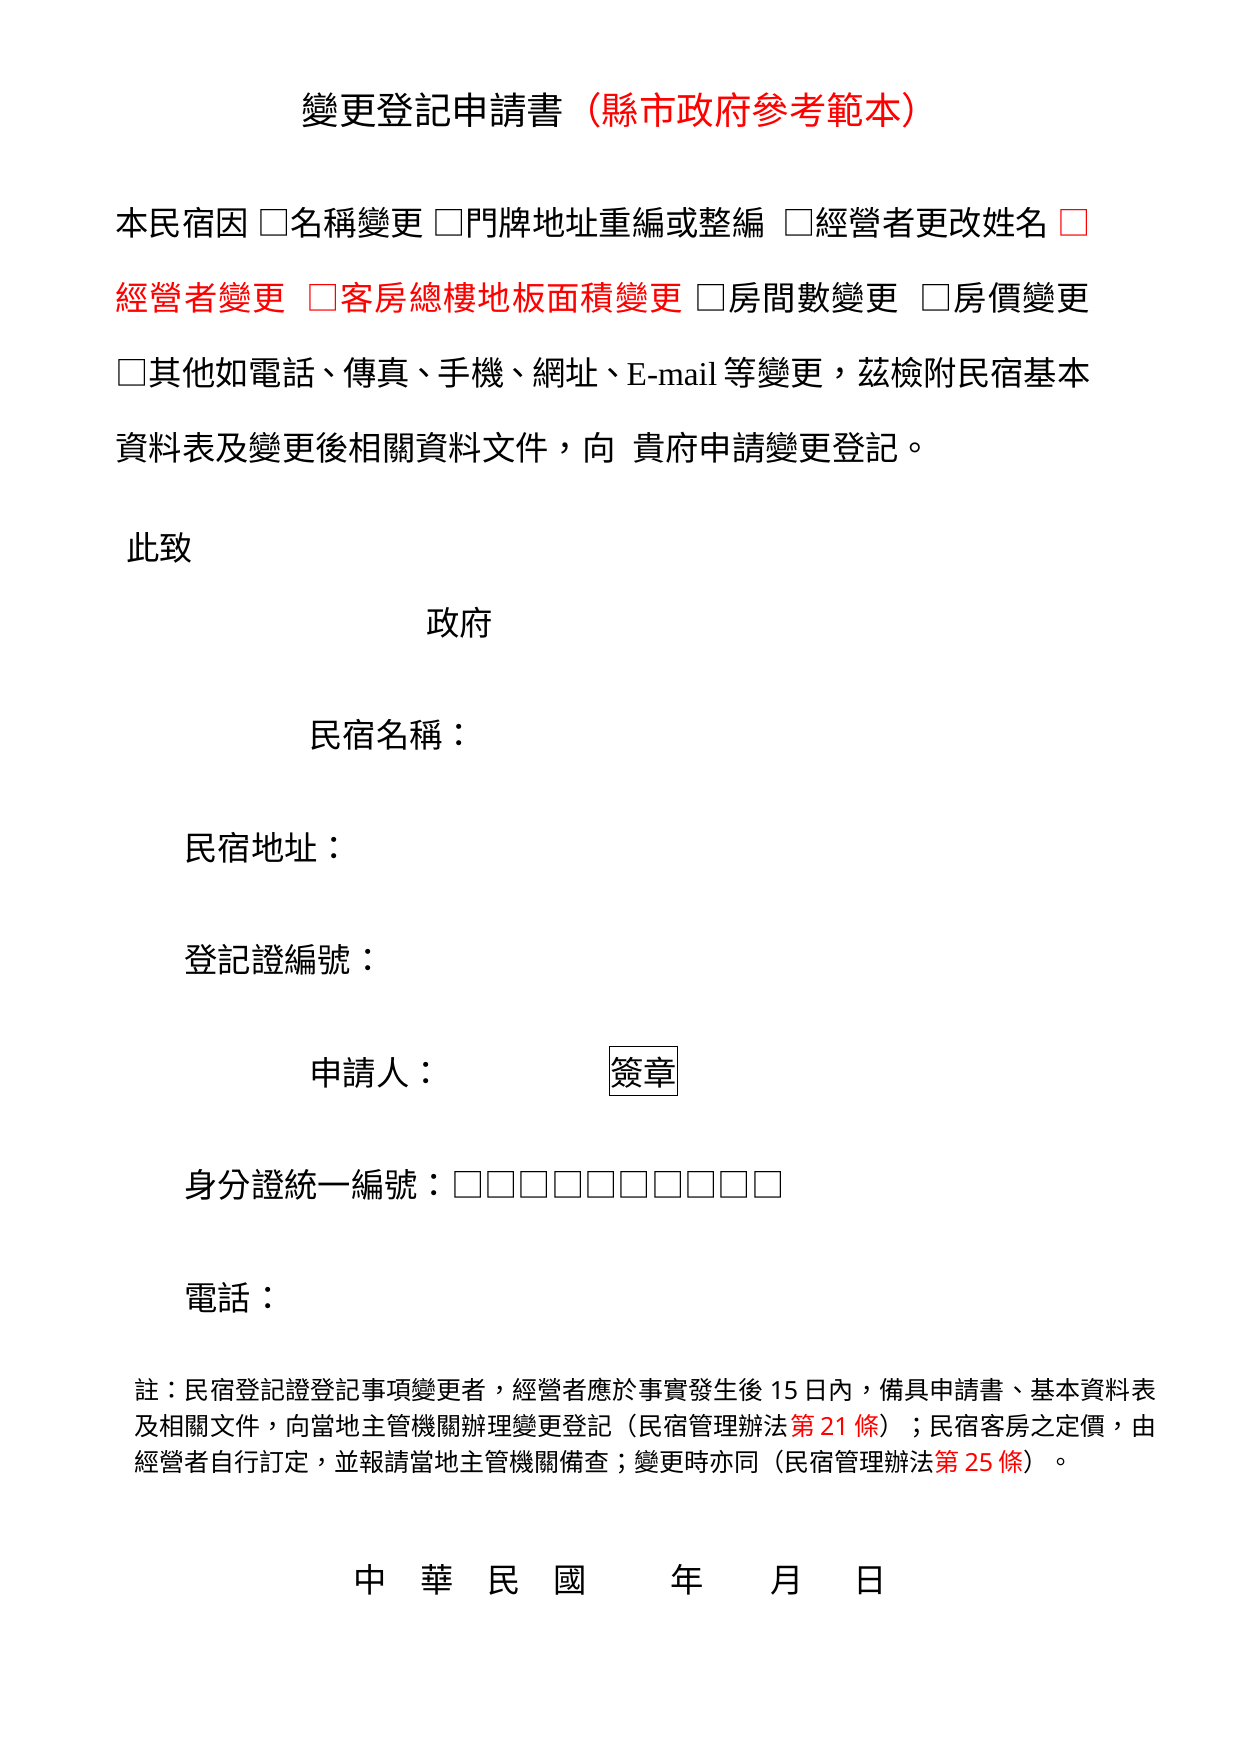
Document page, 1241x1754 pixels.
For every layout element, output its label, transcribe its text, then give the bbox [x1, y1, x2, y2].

text 申請人： 簽章 [309, 1033, 1181, 1108]
text 政府 [59, 583, 1181, 658]
text 此致 [126, 508, 1181, 583]
text 民宿名稱： [309, 696, 1181, 771]
text 電話： [59, 1258, 1181, 1333]
text 註：民宿登記證登記事項變更者，經營者應於事實發生後15日內，備具申請書、基本資料表及相關文件，向當地主管機關辦理變更登記（民宿管理辦法第21條）；民宿客房之定價，由經營者自行訂定，並報請當地主管機關備查；變更時亦同（民宿管理辦法第25條）。 [134, 1370, 1156, 1479]
text 登記證編號： [59, 921, 1181, 996]
text 變更登記申請書（縣市政府參考範本） [59, 71, 1181, 146]
text 身分證統一編號：□□□□□□□□□□ [59, 1146, 1181, 1221]
text 本民宿因 □名稱變更 □門牌地址重編或整編 □經營者更改姓名 □經營者變更 □客房總樓地板面積變更 □房間數變更 □房價變更 □其他如電話、傳真、手機、網址、E-mail等變更，茲檢附民宿基本資料表及變更後相關資料文件，向 貴府申請變更登記。 [115, 183, 1090, 483]
text 中 華 民 國 年 月 日 [59, 1541, 1181, 1616]
text 民宿地址： [59, 808, 1181, 883]
